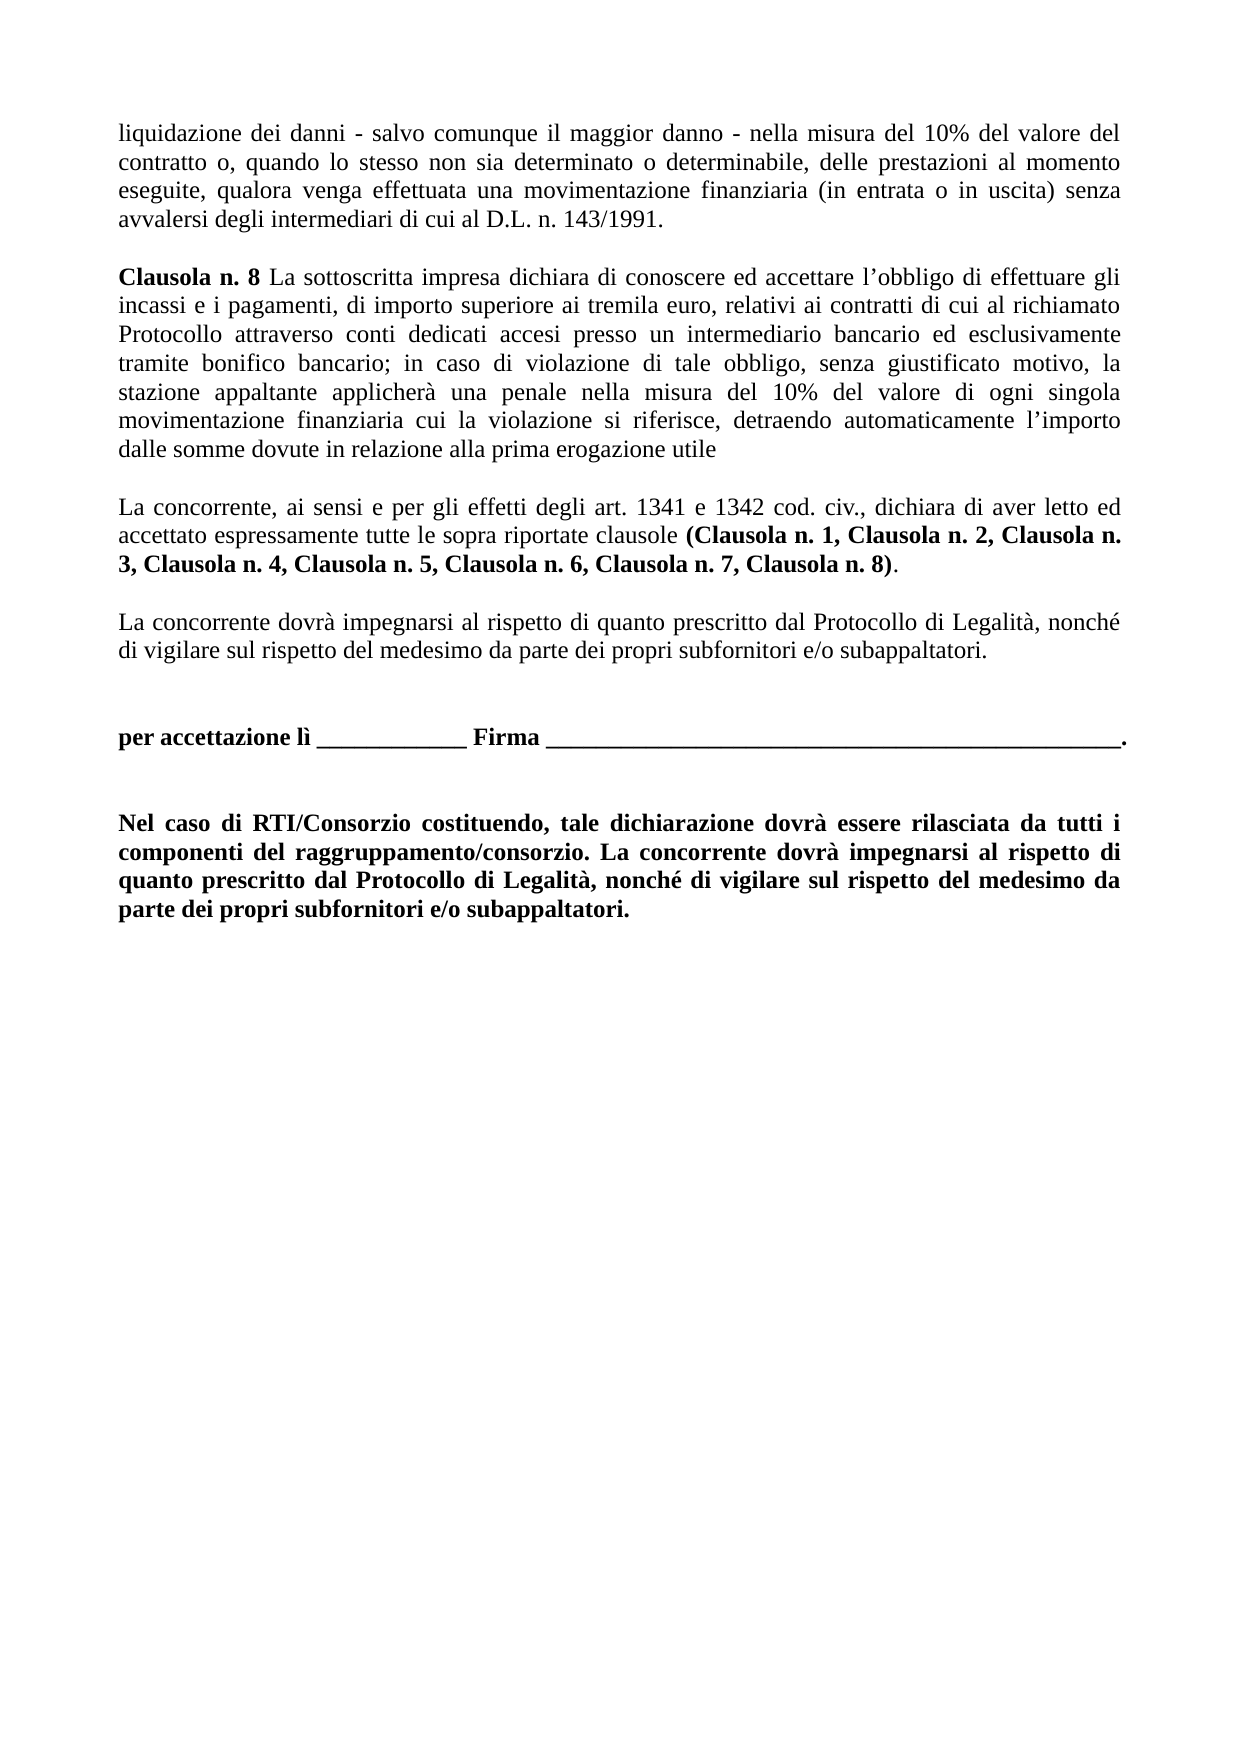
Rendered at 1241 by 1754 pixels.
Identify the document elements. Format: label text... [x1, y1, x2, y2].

text liquidazione dei danni - salvo comunque il maggior danno - nella misura del 10% del valore del contratto o, quando lo stesso non sia determinato o determinabile, delle prestazioni al momento eseguite, qualora venga effettuata una movimentazione finanziaria (in entrata o in uscita) senza avvalersi degli intermediari di cui al D.L. n. 143/1991. [118, 118, 1122, 233]
text Nel caso di RTI/Consorzio costituendo, tale dichiarazione dovrà essere rilasciata da tutti i componenti del raggruppamento/consorzio. La concorrente dovrà impegnarsi al rispetto di quanto prescritto dal Protocollo di Legalità, nonché di vigilare sul rispetto del medesimo da parte dei propri subfornitori e/o subappaltatori. [118, 808, 1122, 923]
text La concorrente dovrà impegnarsi al rispetto di quanto prescritto dal Protocollo di Legalità, nonché di vigilare sul rispetto del medesimo da parte dei propri subfornitori e/o subappaltatori. [118, 607, 1122, 664]
text La concorrente, ai sensi e per gli effetti degli art. 1341 e 1342 cod. civ., dichiara di aver letto ed accettato espressamente tutte le sopra riportate clausole (Clausola n. 1, Clausola n. 2, Clausola n. 3, Clausola n. 4, Clausola n. 5, Clausola n. 6, Clausola n. 7, Clausola n. 8). [118, 492, 1122, 578]
text Clausola n. 8 La sottoscritta impresa dichiara di conoscere ed accettare l’obbligo di effettuare gli incassi e i pagamenti, di importo superiore ai tremila euro, relativi ai contratti di cui al richiamato Protocollo attraverso conti dedicati accesi presso un intermediario bancario ed esclusivamente tramite bonifico bancario; in caso di violazione di tale obbligo, senza giustificato motivo, la stazione appaltante applicherà una penale nella misura del 10% del valore di ogni singola movimentazione finanziaria cui la violazione si riferisce, detraendo automaticamente l’importo dalle somme dovute in relazione alla prima erogazione utile [118, 262, 1122, 463]
text per accettazione lì ____________ Firma ______________________________________________. [118, 722, 1128, 751]
